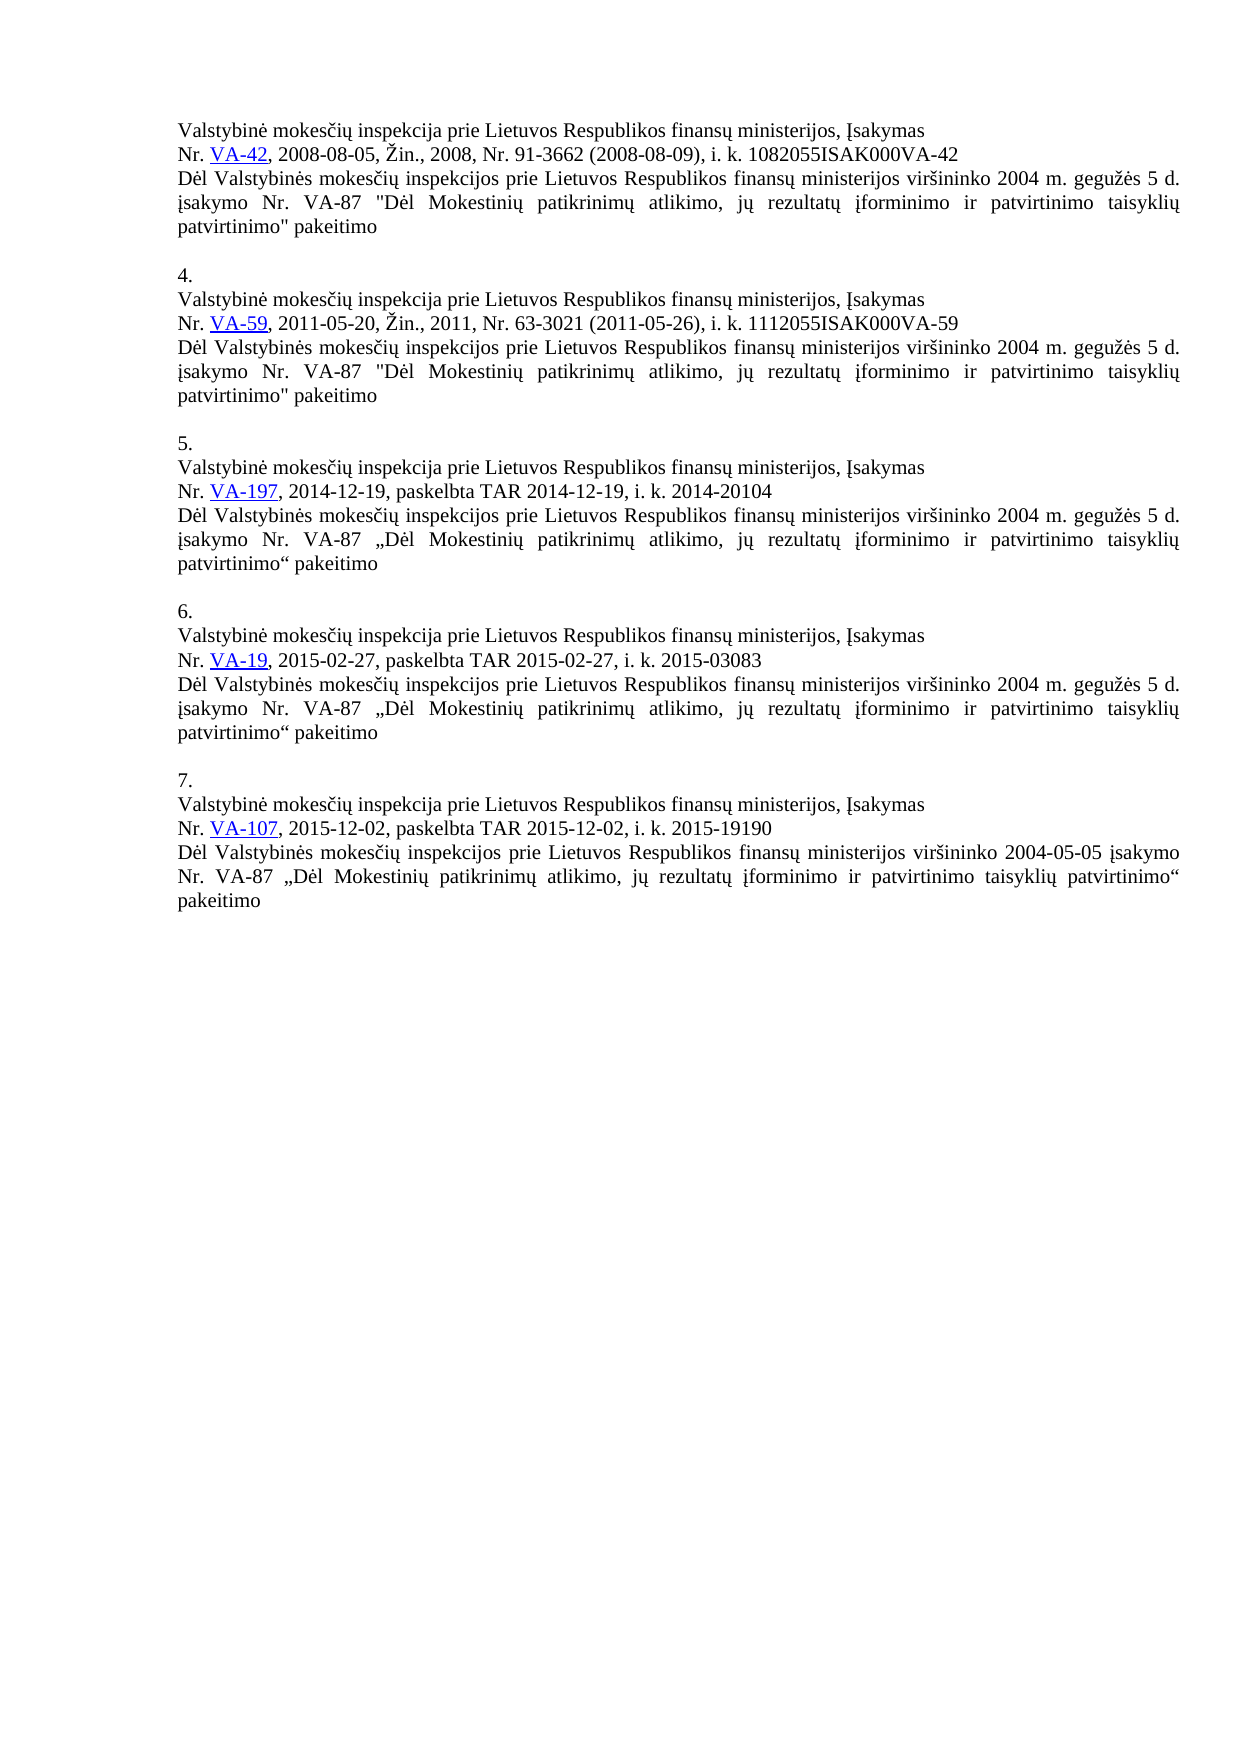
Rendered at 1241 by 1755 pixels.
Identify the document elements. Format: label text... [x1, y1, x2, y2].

text Nr. VA-107, 2015-12-02, paskelbta TAR 2015-12-02, i. k. 2015-19190 [177, 816, 1181, 840]
text 4. [177, 262, 1181, 287]
text Valstybinė mokesčių inspekcija prie Lietuvos Respublikos finansų ministerijos, Įsakymas [177, 792, 1181, 816]
text Nr. VA-59, 2011-05-20, Žin., 2011, Nr. 63-3021 (2011-05-26), i. k. 1112055ISAK000VA-59 [177, 311, 1181, 335]
text 5. [177, 431, 1181, 455]
text Valstybinė mokesčių inspekcija prie Lietuvos Respublikos finansų ministerijos, Įsakymas [177, 623, 1181, 647]
text Dėl Valstybinės mokesčių inspekcijos prie Lietuvos Respublikos finansų ministerijos viršininko 2004 m. gegužės 5 d. įsakymo Nr. VA-87 „Dėl Mokestinių patikrinimų atlikimo, jų rezultatų įforminimo ir patvirtinimo taisyklių patvirtinimo“ pakeitimo [177, 503, 1181, 575]
text Dėl Valstybinės mokesčių inspekcijos prie Lietuvos Respublikos finansų ministerijos viršininko 2004 m. gegužės 5 d. įsakymo Nr. VA-87 "Dėl Mokestinių patikrinimų atlikimo, jų rezultatų įforminimo ir patvirtinimo taisyklių patvirtinimo" pakeitimo [177, 335, 1181, 407]
text Valstybinė mokesčių inspekcija prie Lietuvos Respublikos finansų ministerijos, Įsakymas [177, 455, 1181, 479]
text Nr. VA-19, 2015-02-27, paskelbta TAR 2015-02-27, i. k. 2015-03083 [177, 647, 1181, 672]
text Valstybinė mokesčių inspekcija prie Lietuvos Respublikos finansų ministerijos, Įsakymas [177, 118, 1181, 142]
text Nr. VA-197, 2014-12-19, paskelbta TAR 2014-12-19, i. k. 2014-20104 [177, 479, 1181, 503]
text Dėl Valstybinės mokesčių inspekcijos prie Lietuvos Respublikos finansų ministerijos viršininko 2004 m. gegužės 5 d. įsakymo Nr. VA-87 "Dėl Mokestinių patikrinimų atlikimo, jų rezultatų įforminimo ir patvirtinimo taisyklių patvirtinimo" pakeitimo [177, 166, 1181, 238]
text Nr. VA-42, 2008-08-05, Žin., 2008, Nr. 91-3662 (2008-08-09), i. k. 1082055ISAK000VA-42 [177, 142, 1181, 166]
text Dėl Valstybinės mokesčių inspekcijos prie Lietuvos Respublikos finansų ministerijos viršininko 2004 m. gegužės 5 d. įsakymo Nr. VA-87 „Dėl Mokestinių patikrinimų atlikimo, jų rezultatų įforminimo ir patvirtinimo taisyklių patvirtinimo“ pakeitimo [177, 672, 1181, 744]
text Dėl Valstybinės mokesčių inspekcijos prie Lietuvos Respublikos finansų ministerijos viršininko 2004-05-05 įsakymo Nr. VA-87 „Dėl Mokestinių patikrinimų atlikimo, jų rezultatų įforminimo ir patvirtinimo taisyklių patvirtinimo“ pakeitimo [177, 840, 1181, 912]
text 7. [177, 768, 1181, 792]
text Valstybinė mokesčių inspekcija prie Lietuvos Respublikos finansų ministerijos, Įsakymas [177, 287, 1181, 311]
text 6. [177, 599, 1181, 623]
